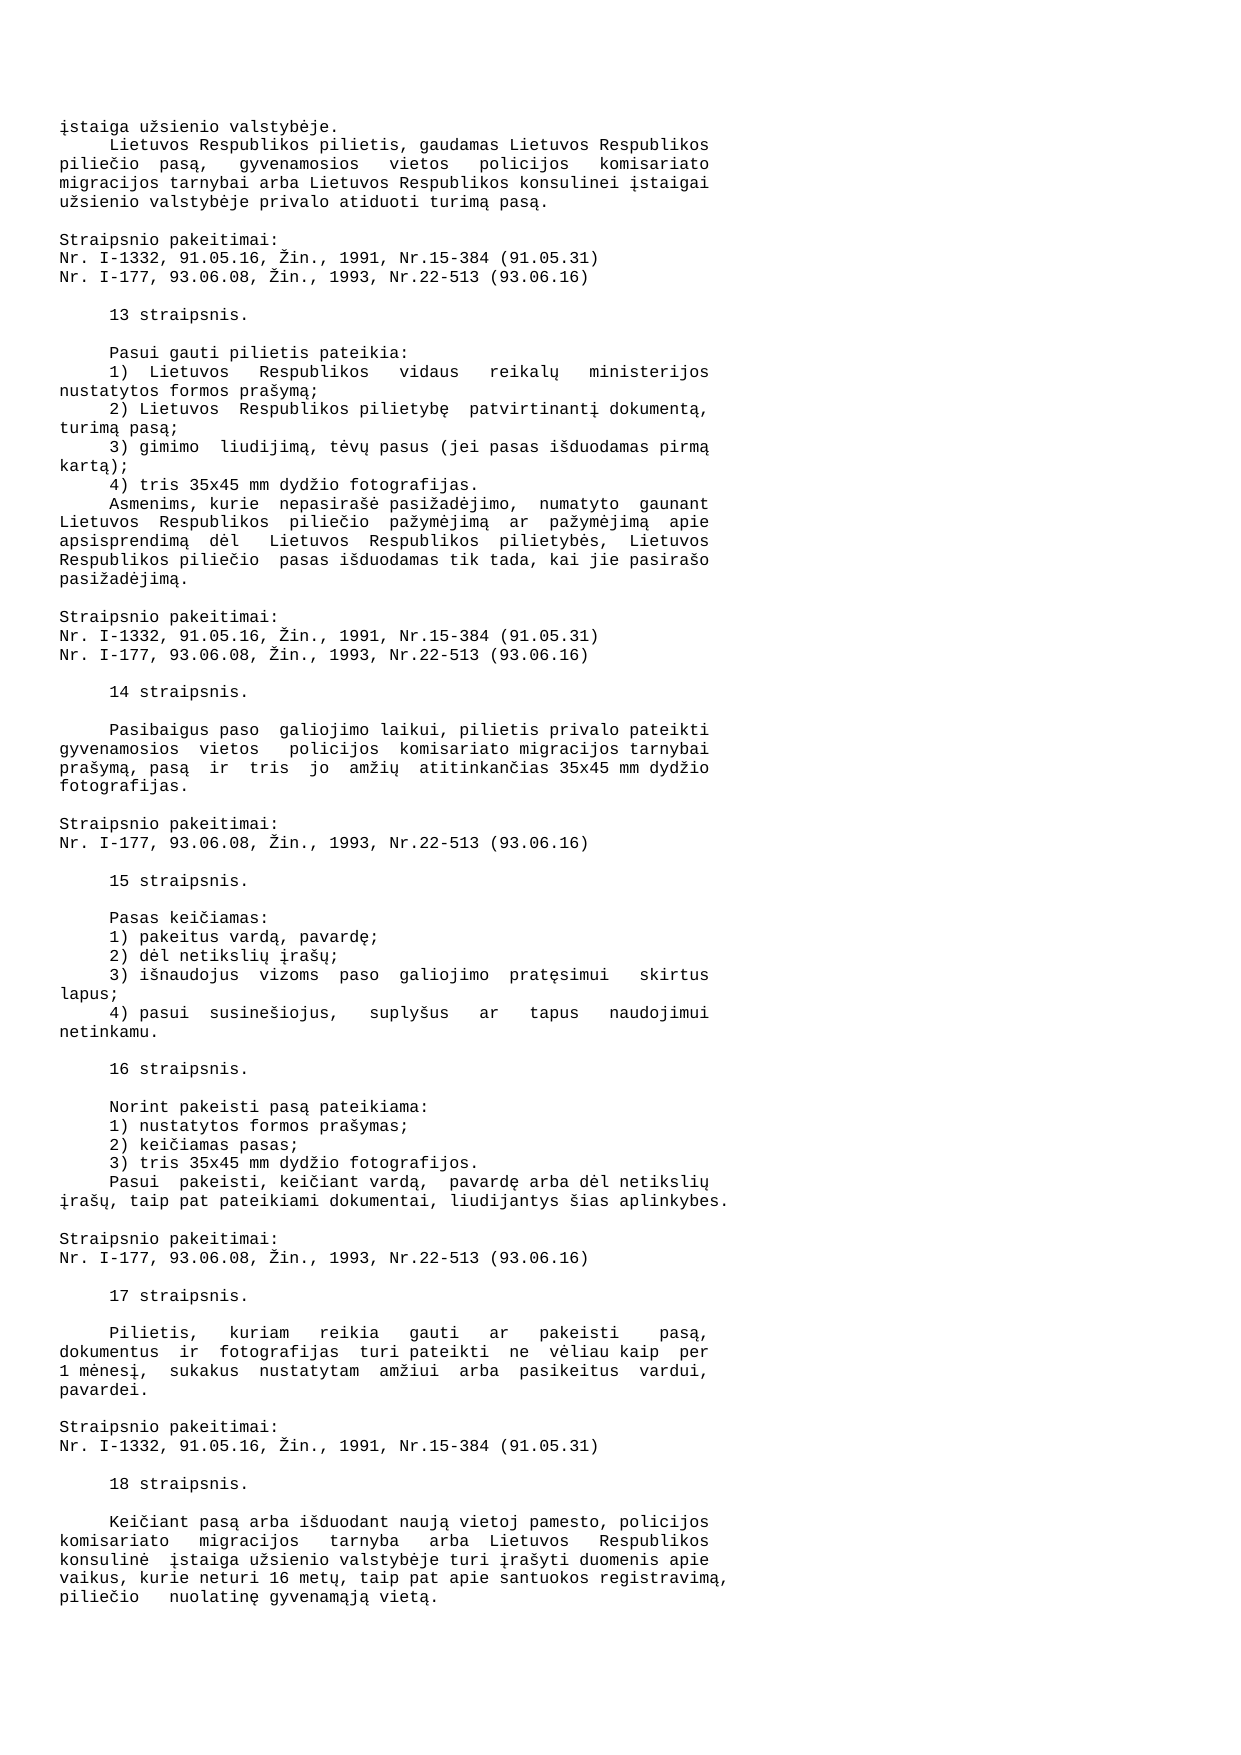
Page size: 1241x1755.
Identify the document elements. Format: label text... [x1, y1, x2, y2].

text Nr. I-177, 93.06.08, Žin., 1993, Nr.22-513 (93.06.16) [59, 834, 1122, 853]
text turimą pasą; [59, 420, 1122, 439]
text Nr. I-1332, 91.05.16, Žin., 1991, Nr.15-384 (91.05.31) [59, 627, 1122, 646]
text Nr. I-1332, 91.05.16, Žin., 1991, Nr.15-384 (91.05.31) [59, 1438, 1122, 1457]
text Straipsnio pakeitimai: [59, 816, 1122, 834]
text įstaiga užsienio valstybėje. [59, 118, 1122, 137]
text nustatytos formos prašymą; [59, 382, 1122, 401]
text Nr. I-177, 93.06.08, Žin., 1993, Nr.22-513 (93.06.16) [59, 646, 1122, 665]
text pavardei. [59, 1381, 1122, 1400]
text kartą); [59, 457, 1122, 476]
text prašymą, pasą ir tris jo amžių atitinkančias 35x45 mm dydžio [59, 759, 1122, 778]
text Nr. I-1332, 91.05.16, Žin., 1991, Nr.15-384 (91.05.31) [59, 250, 1122, 269]
text dokumentus ir fotografijas turi pateikti ne vėliau kaip per [59, 1344, 1122, 1362]
text Pasas keičiamas: [59, 910, 1122, 929]
text 3) gimimo liudijimą, tėvų pasus (jei pasas išduodamas pirmą [59, 439, 1122, 457]
text Pasui pakeisti, keičiant vardą, pavardę arba dėl netikslių [59, 1174, 1122, 1193]
text 1) nustatytos formos prašymas; [59, 1117, 1122, 1136]
text komisariato migracijos tarnyba arba Lietuvos Respublikos [59, 1532, 1122, 1551]
text Lietuvos Respublikos piliečio pažymėjimą ar pažymėjimą apie [59, 514, 1122, 533]
text Straipsnio pakeitimai: [59, 1419, 1122, 1438]
text 16 straipsnis. [59, 1061, 1122, 1080]
text Pasibaigus paso galiojimo laikui, pilietis privalo pateikti [59, 721, 1122, 740]
text 1 mėnesį, sukakus nustatytam amžiui arba pasikeitus vardui, [59, 1362, 1122, 1381]
text užsienio valstybėje privalo atiduoti turimą pasą. [59, 193, 1122, 212]
text 2) Lietuvos Respublikos pilietybę patvirtinantį dokumentą, [59, 401, 1122, 420]
text 13 straipsnis. [59, 307, 1122, 326]
text Straipsnio pakeitimai: [59, 1231, 1122, 1249]
text Nr. I-177, 93.06.08, Žin., 1993, Nr.22-513 (93.06.16) [59, 1249, 1122, 1268]
text pasižadėjimą. [59, 571, 1122, 589]
text 3) išnaudojus vizoms paso galiojimo pratęsimui skirtus [59, 967, 1122, 985]
text 2) keičiamas pasas; [59, 1136, 1122, 1155]
text lapus; [59, 985, 1122, 1004]
text įrašų, taip pat pateikiami dokumentai, liudijantys šias aplinkybes. [59, 1193, 1122, 1212]
text 1) Lietuvos Respublikos vidaus reikalų ministerijos [59, 363, 1122, 382]
text 4) pasui susinešiojus, suplyšus ar tapus naudojimui [59, 1004, 1122, 1023]
text 2) dėl netikslių įrašų; [59, 948, 1122, 967]
text 15 straipsnis. [59, 872, 1122, 891]
text 14 straipsnis. [59, 684, 1122, 703]
text 4) tris 35x45 mm dydžio fotografijas. [59, 476, 1122, 495]
text 3) tris 35x45 mm dydžio fotografijos. [59, 1155, 1122, 1174]
text netinkamu. [59, 1023, 1122, 1042]
text Straipsnio pakeitimai: [59, 231, 1122, 250]
text piliečio pasą, gyvenamosios vietos policijos komisariato [59, 156, 1122, 175]
text 18 straipsnis. [59, 1476, 1122, 1494]
text Keičiant pasą arba išduodant naują vietoj pamesto, policijos [59, 1513, 1122, 1532]
text Pasui gauti pilietis pateikia: [59, 344, 1122, 363]
text fotografijas. [59, 778, 1122, 797]
text vaikus, kurie neturi 16 metų, taip pat apie santuokos registravimą, [59, 1570, 1122, 1589]
text 1) pakeitus vardą, pavardę; [59, 929, 1122, 948]
text konsulinė įstaiga užsienio valstybėje turi įrašyti duomenis apie [59, 1551, 1122, 1570]
text Lietuvos Respublikos pilietis, gaudamas Lietuvos Respublikos [59, 137, 1122, 156]
text Asmenims, kurie nepasirašė pasižadėjimo, numatyto gaunant [59, 495, 1122, 514]
text Straipsnio pakeitimai: [59, 608, 1122, 627]
text migracijos tarnybai arba Lietuvos Respublikos konsulinei įstaigai [59, 175, 1122, 193]
text gyvenamosios vietos policijos komisariato migracijos tarnybai [59, 740, 1122, 759]
text Pilietis, kuriam reikia gauti ar pakeisti pasą, [59, 1325, 1122, 1344]
text Norint pakeisti pasą pateikiama: [59, 1098, 1122, 1117]
text Respublikos piliečio pasas išduodamas tik tada, kai jie pasirašo [59, 552, 1122, 571]
text apsisprendimą dėl Lietuvos Respublikos pilietybės, Lietuvos [59, 533, 1122, 552]
text piliečio nuolatinę gyvenamąją vietą. [59, 1589, 1122, 1608]
text Nr. I-177, 93.06.08, Žin., 1993, Nr.22-513 (93.06.16) [59, 269, 1122, 288]
text 17 straipsnis. [59, 1287, 1122, 1306]
